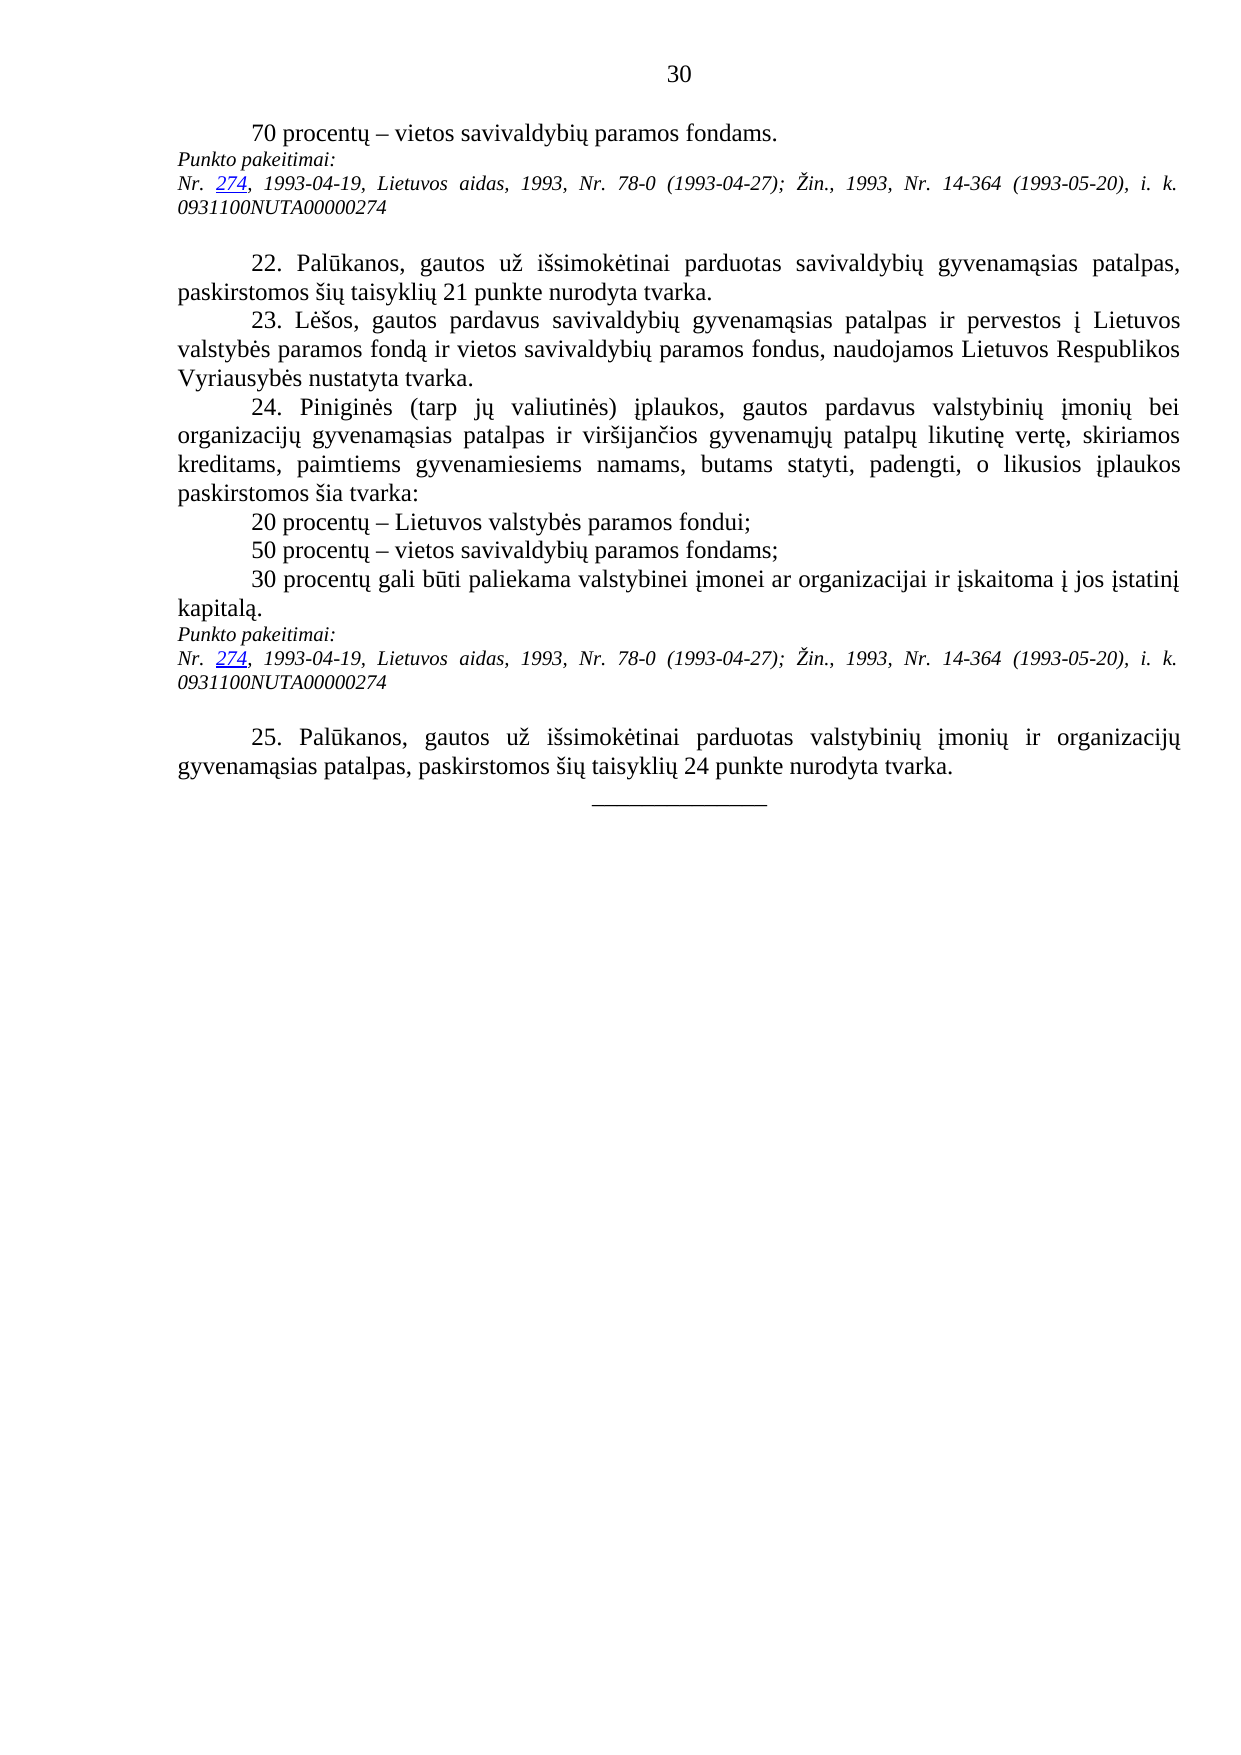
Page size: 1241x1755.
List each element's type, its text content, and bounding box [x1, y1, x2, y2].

text 24. Piniginės (tarp jų valiutinės) įplaukos, gautos pardavus valstybinių įmonių bei organizacijų gyvenamąsias patalpas ir viršijančios gyvenamųjų patalpų likutinę vertę, skiriamos kreditams, paimtiems gyvenamiesiems namams, butams statyti, padengti, o likusios įplaukos paskirstomos šia tvarka: [177, 392, 1181, 507]
text Punkto pakeitimai: [177, 622, 1181, 646]
text Nr. 274, 1993-04-19, Lietuvos aidas, 1993, Nr. 78-0 (1993-04-27); Žin., 1993, Nr. 14-364 (1993-05-20), i. k. 0931100NUTA00000274 [177, 171, 1181, 219]
text 70 procentų – vietos savivaldybių paramos fondams. [177, 118, 1181, 147]
text Nr. 274, 1993-04-19, Lietuvos aidas, 1993, Nr. 78-0 (1993-04-27); Žin., 1993, Nr. 14-364 (1993-05-20), i. k. 0931100NUTA00000274 [177, 646, 1181, 694]
text 50 procentų – vietos savivaldybių paramos fondams; [177, 535, 1181, 564]
text 20 procentų – Lietuvos valstybės paramos fondui; [177, 507, 1181, 535]
text 22. Palūkanos, gautos už išsimokėtinai parduotas savivaldybių gyvenamąsias patalpas, paskirstomos šių taisyklių 21 punkte nurodyta tvarka. [177, 248, 1181, 305]
text 30 procentų gali būti paliekama valstybinei įmonei ar organizacijai ir įskaitoma į jos įstatinį kapitalą. [177, 564, 1181, 622]
text 25. Palūkanos, gautos už išsimokėtinai parduotas valstybinių įmonių ir organizacijų gyvenamąsias patalpas, paskirstomos šių taisyklių 24 punkte nurodyta tvarka. [177, 722, 1181, 780]
text Punkto pakeitimai: [177, 147, 1181, 171]
text ______________ [177, 780, 1181, 809]
text 23. Lėšos, gautos pardavus savivaldybių gyvenamąsias patalpas ir pervestos į Lietuvos valstybės paramos fondą ir vietos savivaldybių paramos fondus, naudojamos Lietuvos Respublikos Vyriausybės nustatyta tvarka. [177, 305, 1181, 392]
